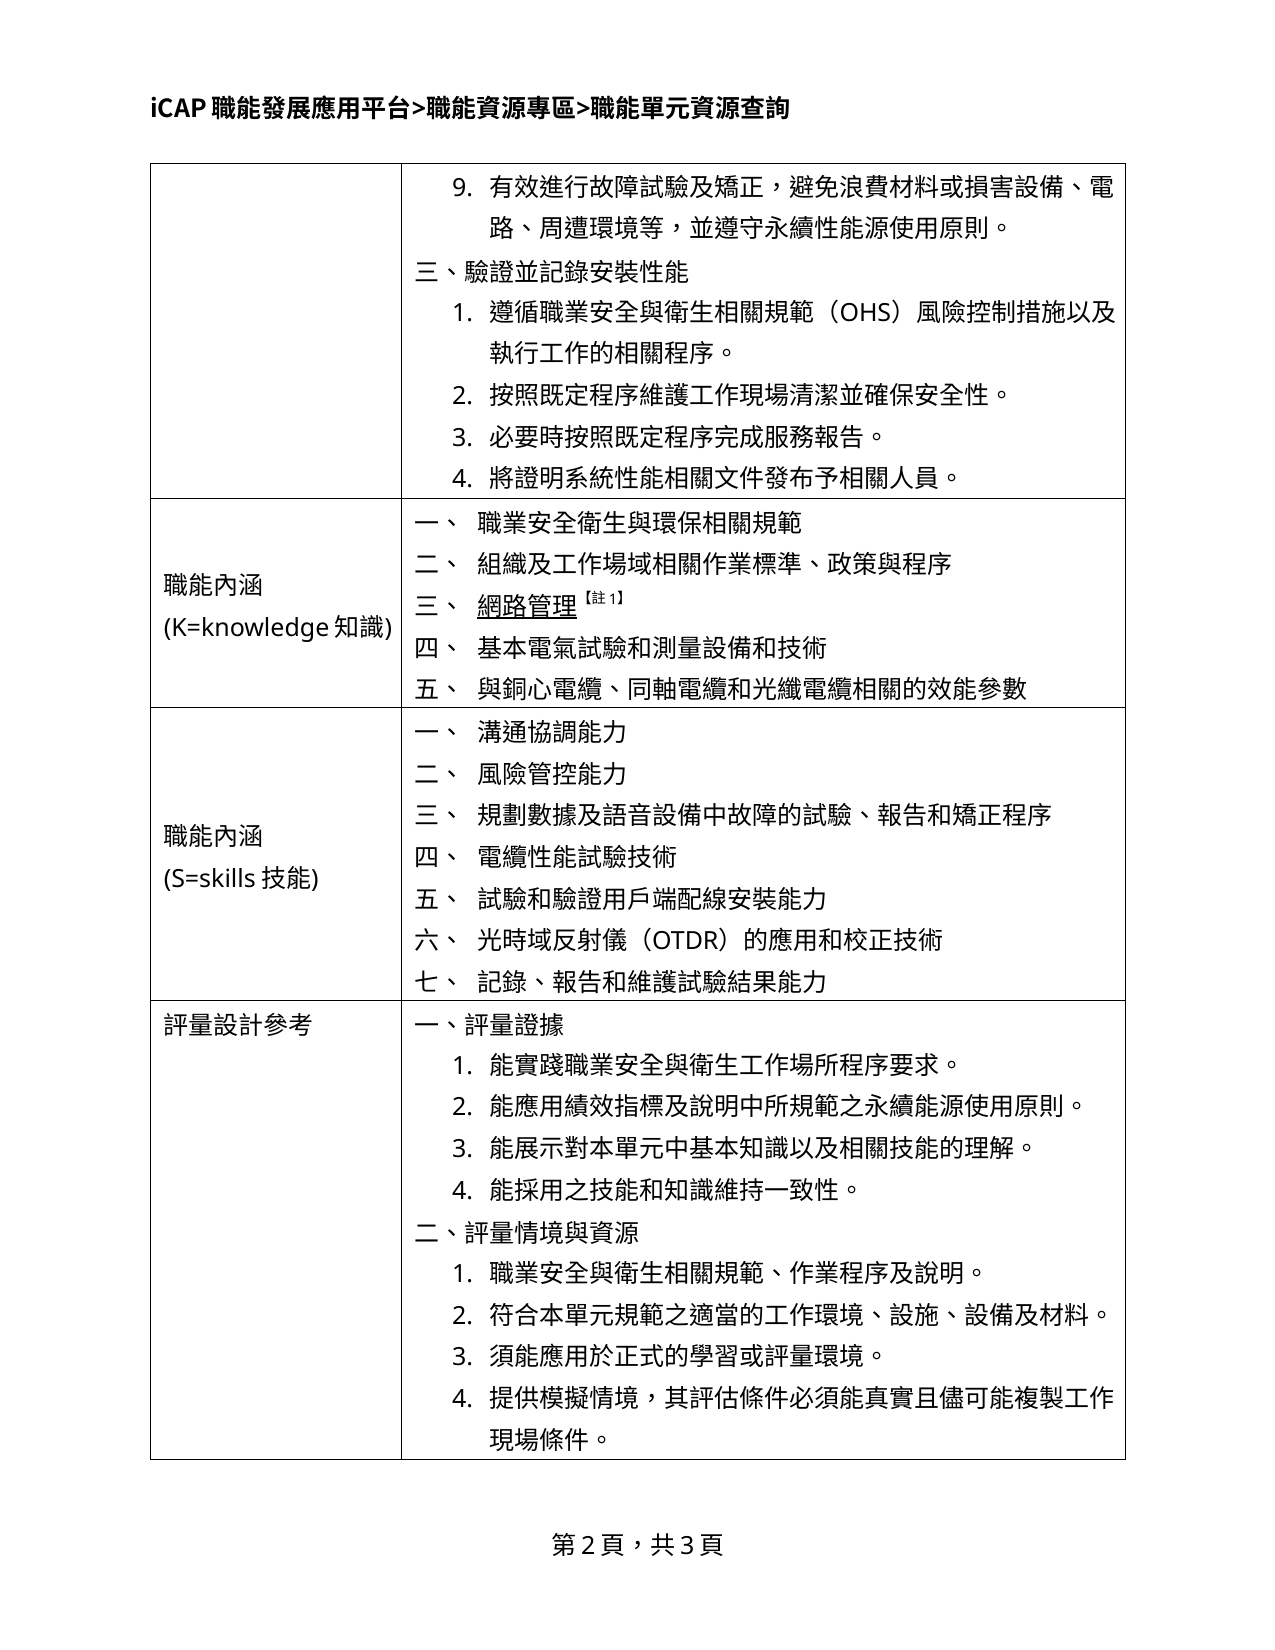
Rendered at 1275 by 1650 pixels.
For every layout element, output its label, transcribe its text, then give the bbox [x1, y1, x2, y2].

table_cell 一、評量證據 能實踐職業安全與衛生工作場所程序要求。 能應用績效指標及說明中所規範之永續能源使用原則。 能展示對本單元中基本知識以及相關技能的理解。 能採用之技能和知識維持一致性。 二、評量情境與資源 職業安全與衛生相關規範、作業程序及說明。 符合本單元規範之適當的工作環境、設施、設備及材料。 須能應用於正式的學習或評量環境。 提供模擬情境，其評估條件必須能真實且儘可能複製工作現場條件。 評量所需資源應能與目前語音及數據產業現行實務相符。 三、評量方法 直接觀察。 以書面或口頭提問方式評估受評者對本單元職能內涵之了解。 評量者設計狀況題庫，評估受評者之問題處理能力。 [402, 1001, 1125, 1459]
table_cell 評量設計參考 [151, 1001, 401, 1459]
table_cell [151, 164, 401, 498]
table_cell 職能內涵 (K=knowledge知識) [151, 499, 401, 707]
table_cell 職業安全衛生與環保相關規範 組織及工作場域相關作業標準、政策與程序 網路管理【註1】 基本電氣試驗和測量設備和技術 與銅心電纜、同軸電纜和光纖電纜相關的效能參數 [402, 499, 1125, 707]
table_cell 溝通協調能力 風險管控能力 規劃數據及語音設備中故障的試驗、報告和矯正程序 電纜性能試驗技術 試驗和驗證用戶端配線安裝能力 光時域反射儀（OTDR）的應用和校正技術 記錄、報告和維護試驗結果能力 [402, 708, 1125, 1000]
table_cell 職能內涵 (S=skills技能) [151, 708, 401, 1000]
table_cell 一、試驗及矯正故障前置準備工作 鑑別、獲得且瞭解職業安全與衛生相關規範（OHS）。 遵循職業安全與衛生相關規範風險控制措施和程序進行準備工作。 留意相關報告提及的安全隱患，實施既定風險控制措施。 進行測試準備工作時須與工作相關人員協商，並進行適當流程程序。 與相關人選討論並確認工作性質、地點，進而確認將展開的工作範圍。 洽詢適當人選，確保工作與現場作業人員皆能有效協調。 按照既定程序取得試驗、報告以及矯正作業進行所需材料，並依工作要求進行檢查。 按照既定程序取得作業進行所需工具、設備及測試裝置，並確認是否能正常且安全操作。 再次進行確認檢查各項工作符合規範，避免作業期間發生危險。 二、試驗並矯正故障 遵循職業安全與衛生相關規範（OHS）風險控制措施以及執行工作的相關程序。 遵循職業安全與衛生相關規範（OHS）所建立的安全程序進行試驗。 按照試驗設備操作說明及要求進行準備工作並進行試驗。 準確進行電纜性能試驗，按既定程序記錄。 依既定程序確定並矯正試驗結果所顯示瑕疵或故障原因。 討論並記錄處理意外狀況的流程及指定適合處理的人員。 取得授權人員的批准並安全地處理意外事件。 按照既定程序持續檢查已安裝之設備。 有效進行故障試驗及矯正，避免浪費材料或損害設備、電路、周遭環境等，並遵守永續性能源使用原則。 三、驗證並記錄安裝性能 遵循職業安全與衛生相關規範（OHS）風險控制措施以及執行工作的相關程序。 按照既定程序維護工作現場清潔並確保安全性。 必要時按照既定程序完成服務報告。 將證明系統性能相關文件發布予相關人員。 [402, 164, 1125, 498]
